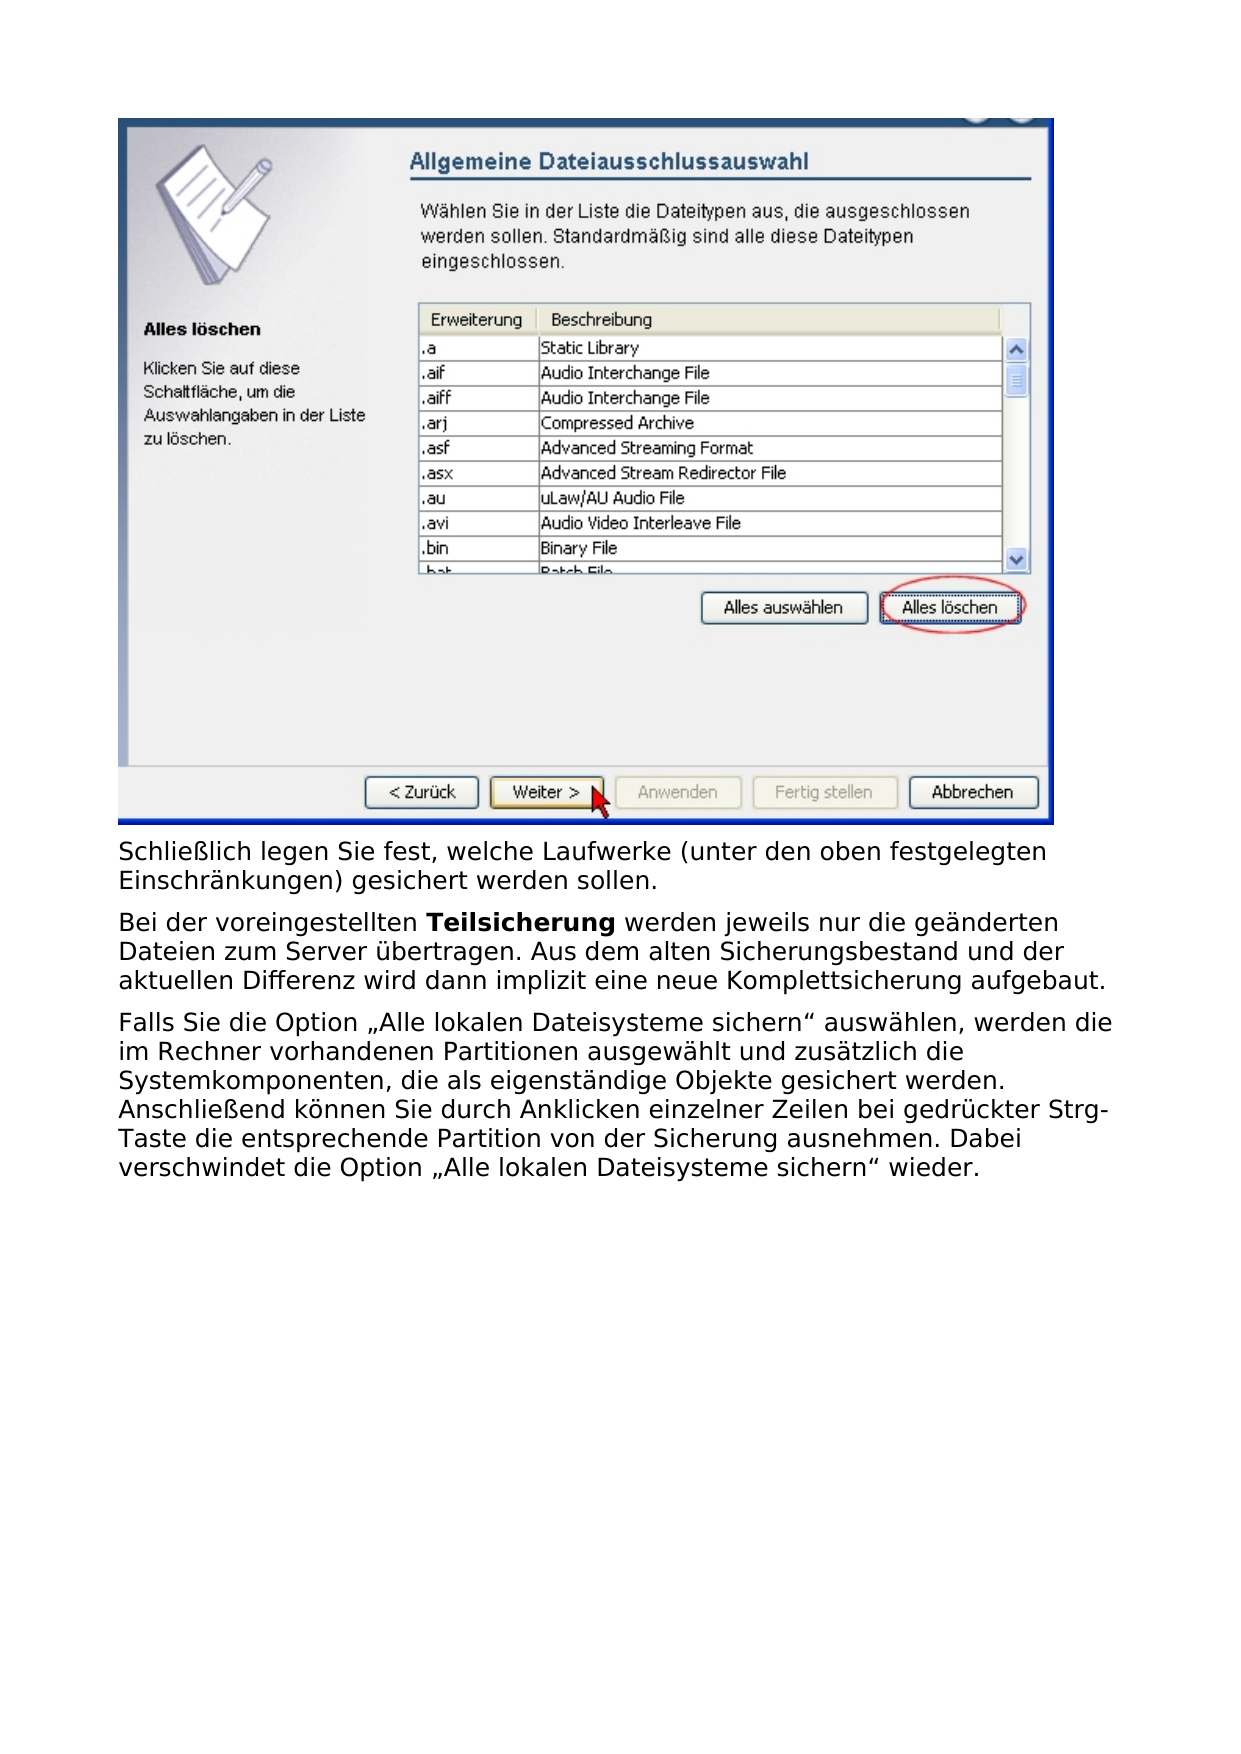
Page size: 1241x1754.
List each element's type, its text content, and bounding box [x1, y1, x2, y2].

picture [118, 118, 1054, 825]
text Bei der voreingestellten Teilsicherung werden jeweils nur die geänderten Dateien zum Server übertragen. Aus dem alten Sicherungsbestand und der aktuellen Differenz wird dann implizit eine neue Komplettsicherung aufgebaut. [118, 908, 1122, 995]
text Schließlich legen Sie fest, welche Laufwerke (unter den oben festgelegten Einschränkungen) gesichert werden sollen. [118, 837, 1122, 895]
text Falls Sie die Option „Alle lokalen Dateisysteme sichern“ auswählen, werden die im Rechner vorhandenen Partitionen ausgewählt und zusätzlich die Systemkomponenten, die als eigenständige Objekte gesichert werden. Anschließend können Sie durch Anklicken einzelner Zeilen bei gedrückter Strg-Taste die entsprechende Partition von der Sicherung ausnehmen. Dabei verschwindet die Option „Alle lokalen Dateisysteme sichern“ wieder. [118, 1008, 1122, 1183]
